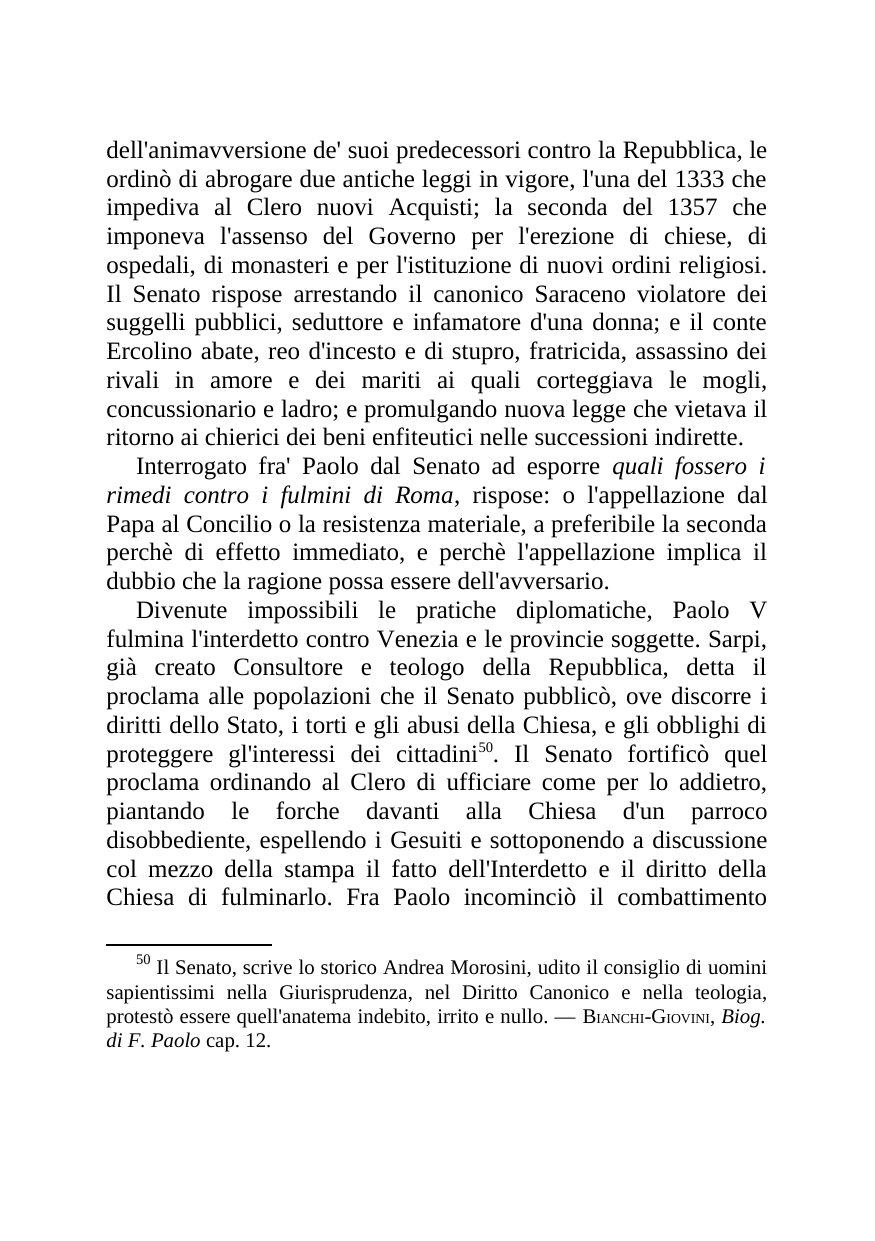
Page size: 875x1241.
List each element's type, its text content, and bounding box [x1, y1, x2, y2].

text Divenute impossibili le pratiche diplomatiche, Paolo V fulmina l'interdetto contro Venezia e le provincie soggette. Sarpi, già creato Consultore e teologo della Repubblica, detta il proclama alle popolazioni che il Senato pubblicò, ove discorre i diritti dello Stato, i torti e gli abusi della Chiesa, e gli obblighi di proteggere gl'interessi dei cittadini. Il Senato fortificò quel proclama ordinando al Clero di ufficiare come per lo addietro, piantando le forche davanti alla Chiesa d'un parroco disobbediente, espellendo i Gesuiti e sottoponendo a discussione col mezzo della stampa il fatto dell'Interdetto e il diritto della Chiesa di fulminarlo. Fra Paolo incominciò il combattimento [106, 595, 768, 911]
text dell'animavversione de' suoi predecessori contro la Repubblica, le ordinò di abrogare due antiche leggi in vigore, l'una del 1333 che impediva al Clero nuovi Acquisti; la seconda del 1357 che imponeva l'assenso del Governo per l'erezione di chiese, di ospedali, di monasteri e per l'istituzione di nuovi ordini religiosi. Il Senato rispose arrestando il canonico Saraceno violatore dei suggelli pubblici, seduttore e infamatore d'una donna; e il conte Ercolino abate, reo d'incesto e di stupro, fratricida, assassino dei rivali in amore e dei mariti ai quali corteggiava le mogli, concussionario e ladro; e promulgando nuova legge che vietava il ritorno ai chierici dei beni enfiteutici nelle successioni indirette. [106, 135, 768, 451]
text Il Senato, scrive lo storico Andrea Morosini, udito il consiglio di uomini sapientissimi nella Giurisprudenza, nel Diritto Canonico e nella teologia, protestò essere quell'anatema indebito, irrito e nullo. — Bianchi-Giovini, Biog. di F. Paolo cap. 12. [106, 951, 768, 1052]
text Interrogato fra' Paolo dal Senato ad esporre quali fossero i rimedi contro i fulmini di Roma, rispose: o l'appellazione dal Papa al Concilio o la resistenza materiale, a preferibile la seconda perchè di effetto immediato, e perchè l'appellazione implica il dubbio che la ragione possa essere dell'avversario. [106, 451, 768, 595]
